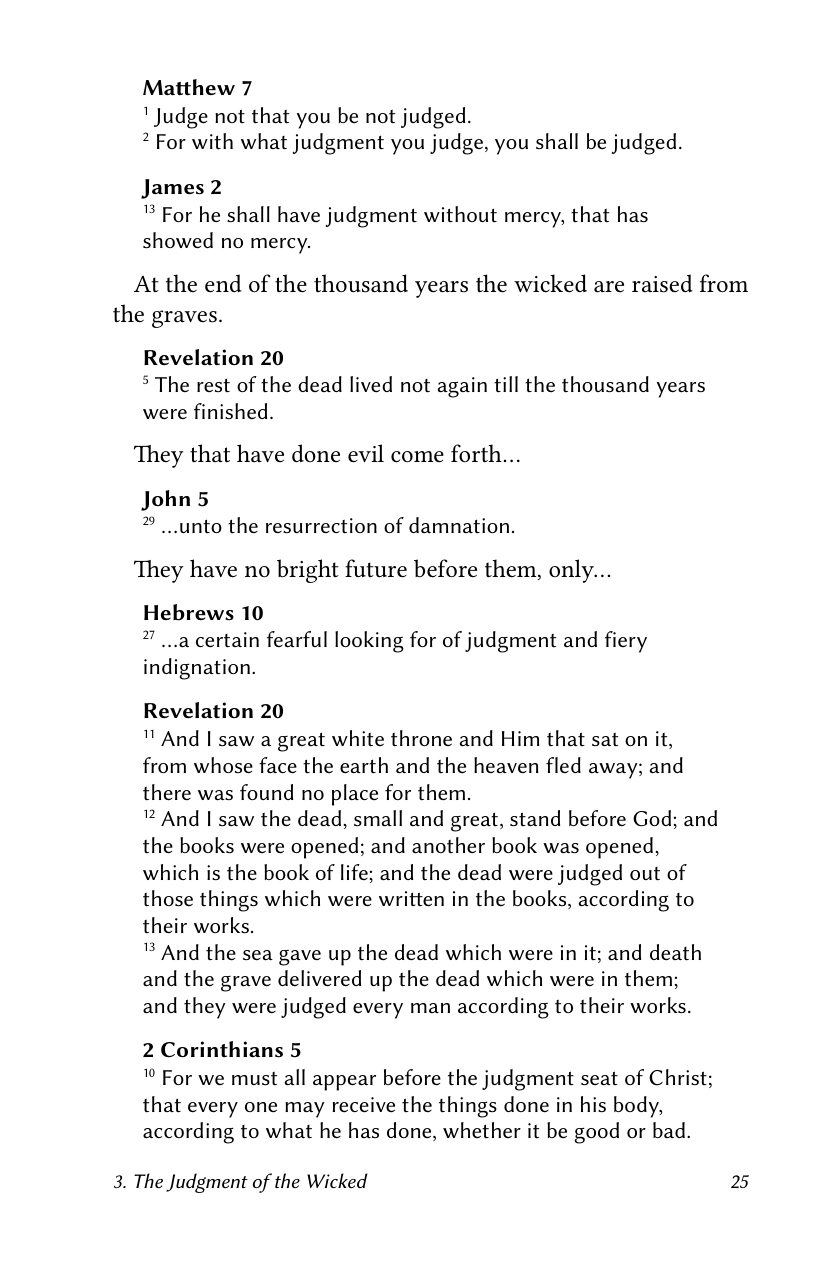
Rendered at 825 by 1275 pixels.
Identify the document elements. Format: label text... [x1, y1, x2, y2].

text 12 And I saw the dead, small and great, stand before God; and the books were opened; and another book was opened, which is the book of life; and the dead were judged out of those things which were written in the books, according to their works. [142, 806, 720, 939]
text Matthew 7 [142, 75, 750, 101]
text 2 For with what judgment you judge, you shall be judged. [142, 129, 720, 155]
text John 5 [142, 485, 750, 512]
text Hebrews 10 [142, 599, 750, 626]
text They that have done evil come forth… [112, 441, 750, 469]
text James 2 [142, 174, 750, 200]
text 2 Corinthians 5 [142, 1037, 750, 1063]
text Revelation 20 [142, 344, 750, 371]
text 10 For we must all appear before the judgment seat of Christ; that every one may receive the things done in his body, according to what he has done, whether it be good or bad. [142, 1065, 720, 1144]
text 11 And I saw a great white throne and Him that sat on it, from whose face the earth and the heaven fled away; and there was found no place for them. [142, 726, 720, 806]
text At the end of the thousand years the wicked are raised from the graves. [112, 270, 750, 328]
text 13 And the sea gave up the dead which were in it; and death and the grave delivered up the dead which were in them; and they were judged every man according to their works. [142, 939, 720, 1019]
text 5 The rest of the dead lived not again till the thousand years were finished. [142, 372, 720, 425]
text They have no bright future before them, only… [112, 555, 750, 583]
text 27 ...a certain fearful looking for of judgment and fiery indignation. [142, 627, 720, 680]
text 13 For he shall have judgment without mercy, that has showed no mercy. [142, 201, 720, 254]
text 29 ...unto the resurrection of damnation. [142, 513, 720, 539]
text Revelation 20 [142, 698, 750, 724]
text 1 Judge not that you be not judged. [142, 103, 720, 129]
